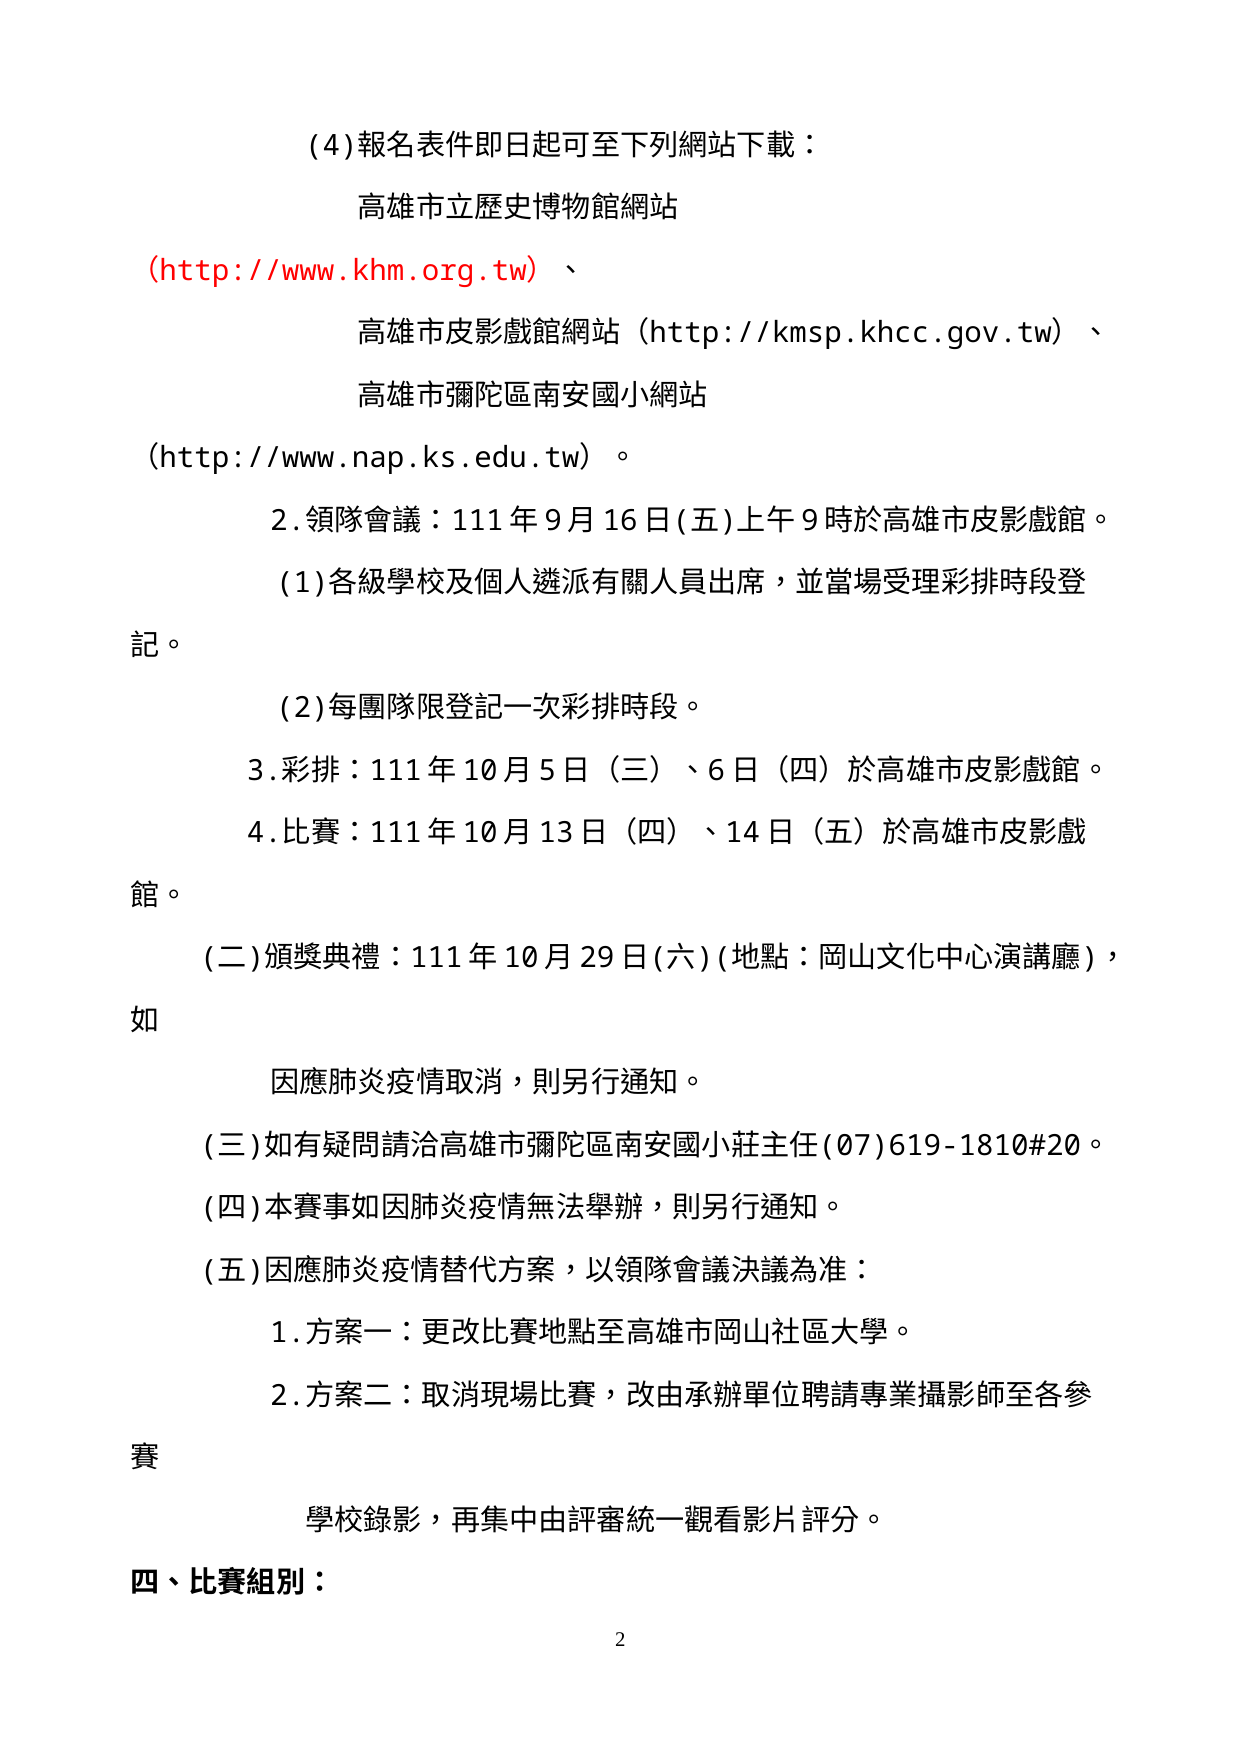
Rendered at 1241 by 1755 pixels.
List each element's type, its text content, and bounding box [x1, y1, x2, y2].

text (二)頒獎典禮：111年10月29日(六)(地點：岡山文化中心演講廳)，如 [130, 913, 1110, 1038]
text 高雄市彌陀區南安國小網站（http://www.nap.ks.edu.tw）。 [130, 351, 1110, 476]
text 1.方案一：更改比賽地點至高雄市岡山社區大學。 [130, 1288, 1110, 1351]
text 2.領隊會議：111年9月16日(五)上午9時於高雄市皮影戲館。 [130, 476, 1110, 538]
text (五)因應肺炎疫情替代方案，以領隊會議決議為准： [130, 1226, 1110, 1288]
text 學校錄影，再集中由評審統一觀看影片評分。 [130, 1476, 1110, 1538]
text (4)報名表件即日起可至下列網站下載： [130, 101, 1110, 163]
text 四、比賽組別： [130, 1538, 1110, 1601]
text 高雄市皮影戲館網站（http://kmsp.khcc.gov.tw）、 [130, 288, 1110, 351]
text 高雄市立歷史博物館網站（http://www.khm.org.tw）、 [130, 163, 1110, 288]
text (三)如有疑問請洽高雄市彌陀區南安國小莊主任(07)619-1810#20。 [130, 1101, 1110, 1163]
text 3.彩排：111年10月5日（三）、6日（四）於高雄市皮影戲館。 [130, 726, 1110, 788]
text (2)每團隊限登記一次彩排時段。 [130, 663, 1110, 726]
text (1)各級學校及個人遴派有關人員出席，並當場受理彩排時段登記。 [130, 538, 1110, 663]
text 4.比賽：111年10月13日（四）、14日（五）於高雄市皮影戲館。 [130, 788, 1110, 913]
text 2.方案二：取消現場比賽，改由承辦單位聘請專業攝影師至各參賽 [130, 1351, 1110, 1476]
text (四)本賽事如因肺炎疫情無法舉辦，則另行通知。 [130, 1163, 1110, 1226]
text 因應肺炎疫情取消，則另行通知。 [130, 1038, 1110, 1101]
